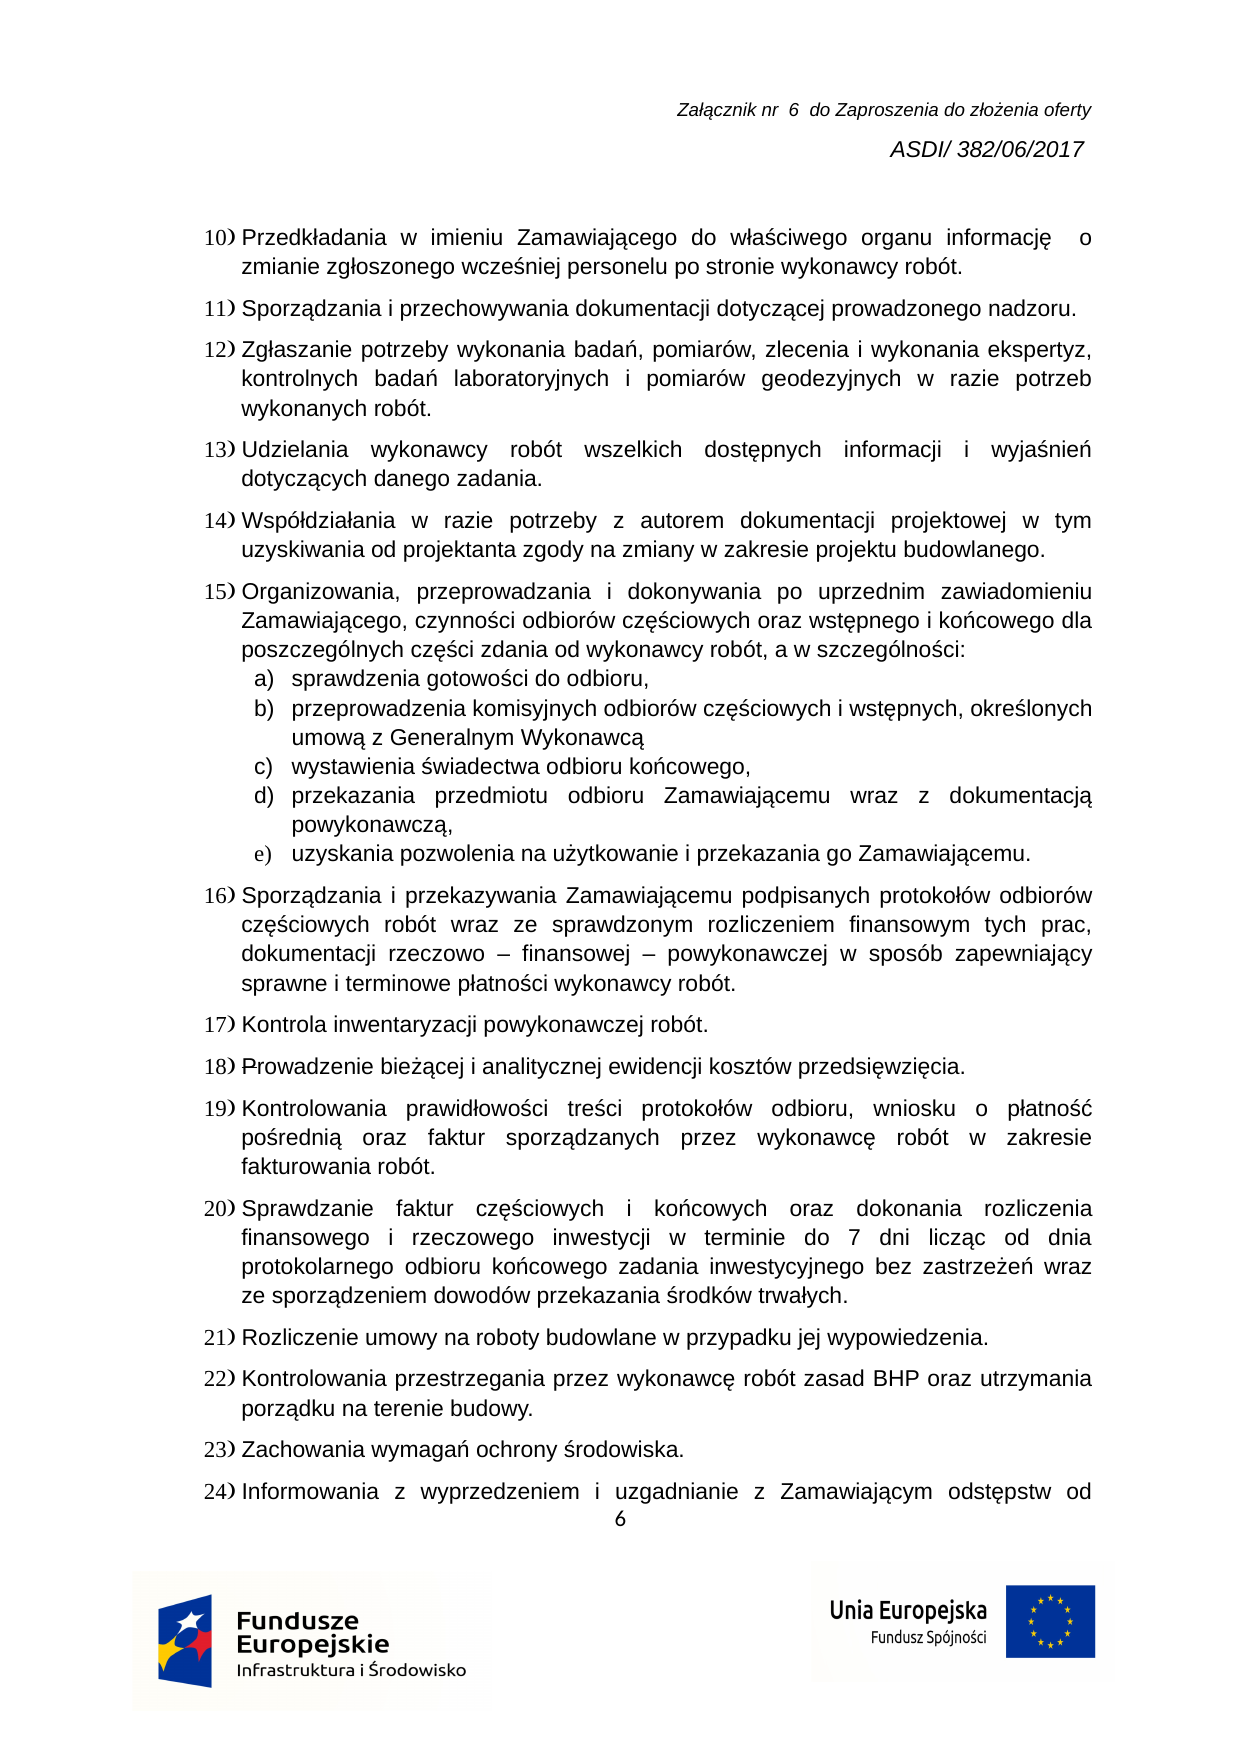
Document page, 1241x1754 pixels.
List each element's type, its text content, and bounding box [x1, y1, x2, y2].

list Kontrolowania przestrzegania przez wykonawcę robót zasad BHP oraz utrzymania porządku na terenie budowy. [204, 1363, 1093, 1421]
list Współdziałania w razie potrzeby z autorem dokumentacji projektowej w tym uzyskiwania od projektanta zgody na zmiany w zakresie projektu budowlanego. [204, 504, 1093, 563]
list uzyskania pozwolenia na użytkowanie i przekazania go Zamawiającemu. [254, 838, 1093, 867]
list Sporządzania i przekazywania Zamawiającemu podpisanych protokołów odbiorów częściowych robót wraz ze sprawdzonym rozliczeniem finansowym tych prac, dokumentacji rzeczowo – finansowej – powykonawczej w sposób zapewniający sprawne i terminowe płatności wykonawcy robót. [204, 879, 1093, 996]
picture [132, 1571, 492, 1711]
picture [811, 1561, 1115, 1682]
list Organizowania, przeprowadzania i dokonywania po uprzednim zawiadomieniu Zamawiającego, czynności odbiorów częściowych oraz wstępnego i końcowego dla poszczególnych części zdania od wykonawcy robót, a w szczególności: [204, 575, 1093, 663]
list przeprowadzenia komisyjnych odbiorów częściowych i wstępnych, określonych umową z Generalnym Wykonawcą [254, 692, 1093, 750]
list Zgłaszanie potrzeby wykonania badań, pomiarów, zlecenia i wykonania ekspertyz, kontrolnych badań laboratoryjnych i pomiarów geodezyjnych w razie potrzeb wykonanych robót. [204, 333, 1093, 421]
list przekazania przedmiotu odbioru Zamawiającemu wraz z dokumentacją powykonawczą, [254, 779, 1093, 838]
list Udzielania wykonawcy robót wszelkich dostępnych informacji i wyjaśnień dotyczących danego zadania. [204, 433, 1093, 492]
list Kontrolowania prawidłowości treści protokołów odbioru, wniosku o płatność pośrednią oraz faktur sporządzanych przez wykonawcę robót w zakresie fakturowania robót. [204, 1092, 1093, 1179]
list Informowania z wyprzedzeniem i uzgadnianie z Zamawiającym odstępstw od [204, 1475, 1093, 1504]
list Rozliczenie umowy na roboty budowlane w przypadku jej wypowiedzenia. [204, 1321, 1093, 1350]
list Prowadzenie bieżącej i analitycznej ewidencji kosztów przedsięwzięcia. [204, 1050, 1093, 1079]
list Przedkładania w imieniu Zamawiającego do właściwego organu informację o zmianie zgłoszonego wcześniej personelu po stronie wykonawcy robót. [204, 221, 1093, 279]
list sprawdzenia gotowości do odbioru, [254, 663, 1093, 692]
list Kontrola inwentaryzacji powykonawczej robót. [204, 1008, 1093, 1038]
list Sprawdzanie faktur częściowych i końcowych oraz dokonania rozliczenia finansowego i rzeczowego inwestycji w terminie do 7 dni licząc od dnia protokolarnego odbioru końcowego zadania inwestycyjnego bez zastrzeżeń wraz ze sporządzeniem dowodów przekazania środków trwałych. [204, 1192, 1093, 1308]
list Sporządzania i przechowywania dokumentacji dotyczącej prowadzonego nadzoru. [204, 292, 1093, 321]
list wystawienia świadectwa odbioru końcowego, [254, 750, 1093, 779]
list Zachowania wymagań ochrony środowiska. [204, 1433, 1093, 1463]
